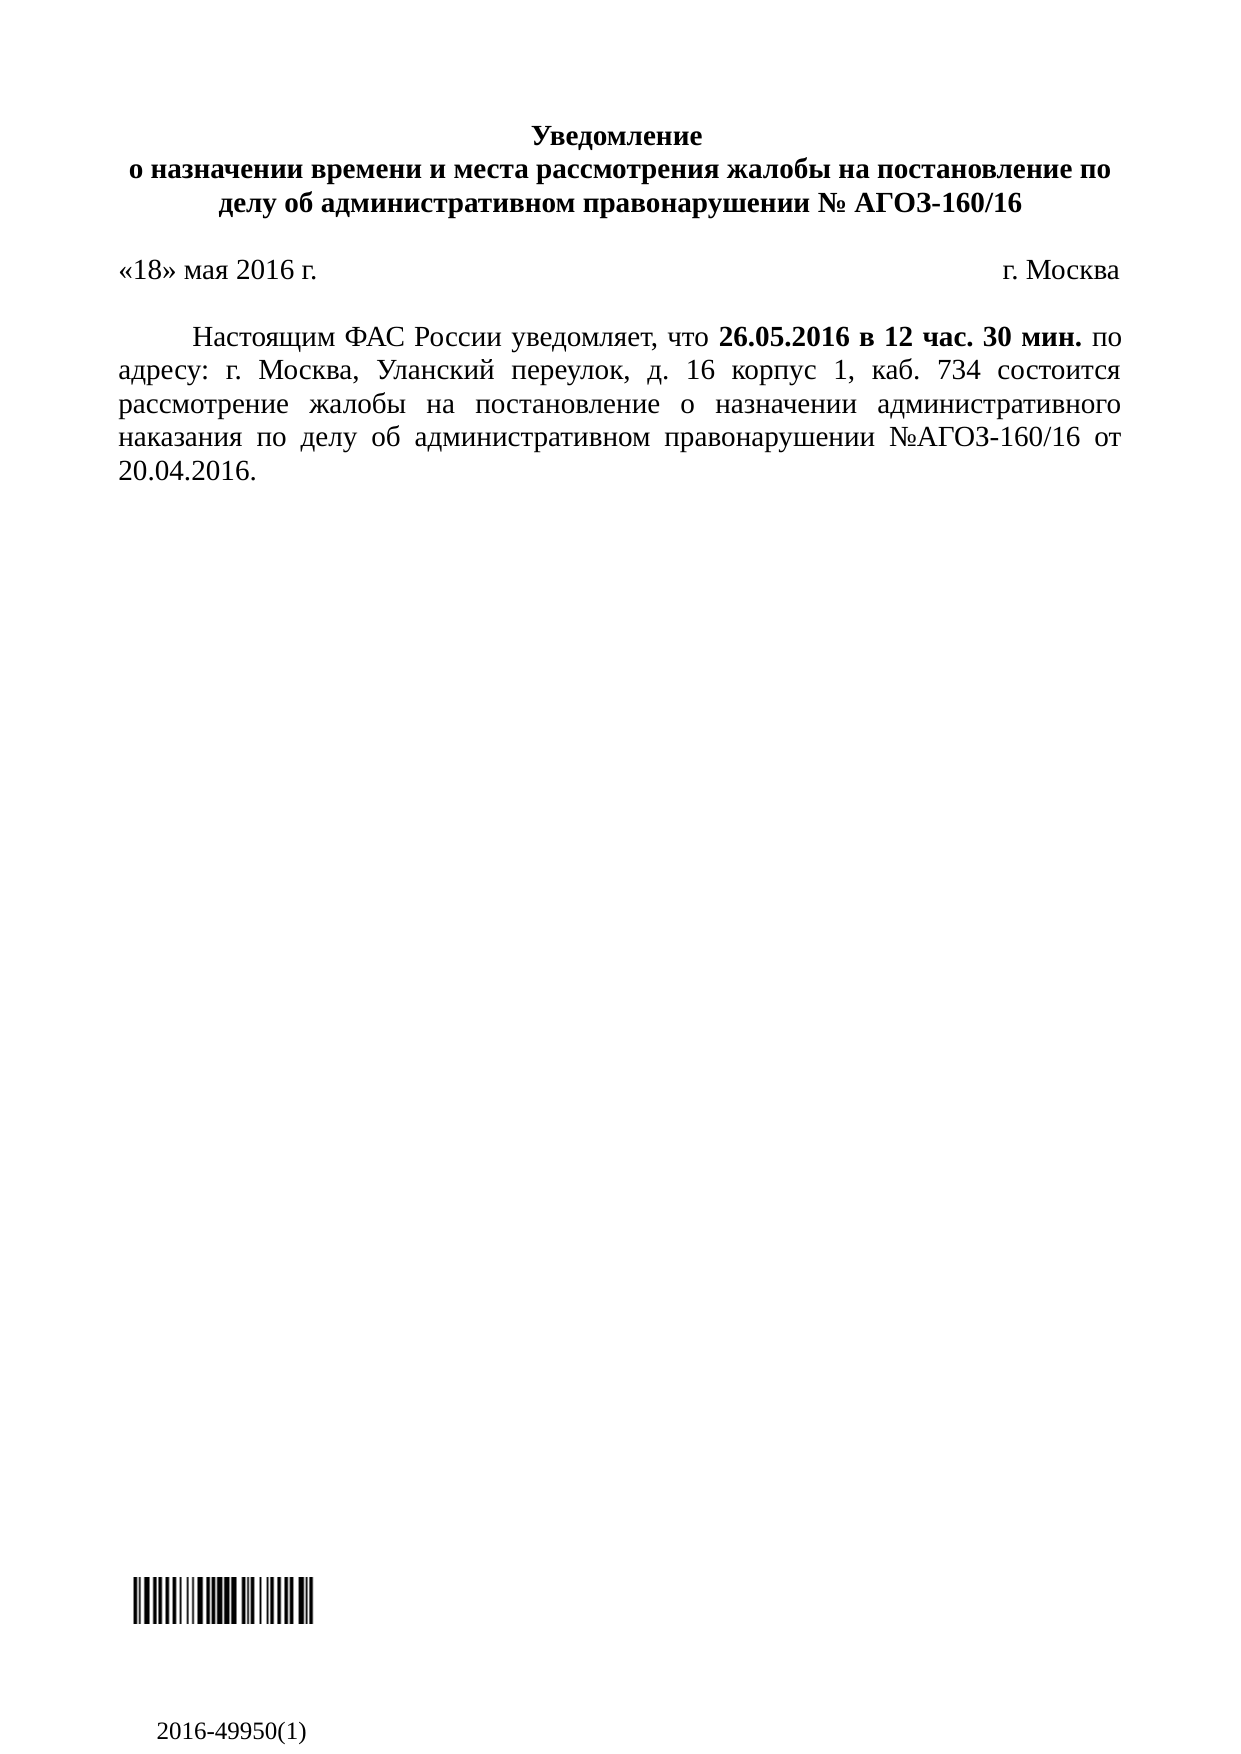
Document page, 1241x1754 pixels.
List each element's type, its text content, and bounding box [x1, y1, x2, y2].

text Уведомление [118, 118, 1122, 152]
text о назначении времени и места рассмотрения жалобы на постановление по делу об административном правонарушении № АГОЗ-160/16 [118, 152, 1122, 219]
text Настоящим ФАС России уведомляет, что 26.05.2016 в 12 час. 30 мин. по адресу: г. Москва, Уланский переулок, д. 16 корпус 1, каб. 734 состоится рассмотрение жалобы на постановление о назначении административного наказания по делу об административном правонарушении №АГОЗ-160/16 от 20.04.2016. [118, 319, 1122, 487]
text «18» мая 2016 г. г. Москва [118, 252, 1122, 285]
picture [118, 1577, 331, 1624]
